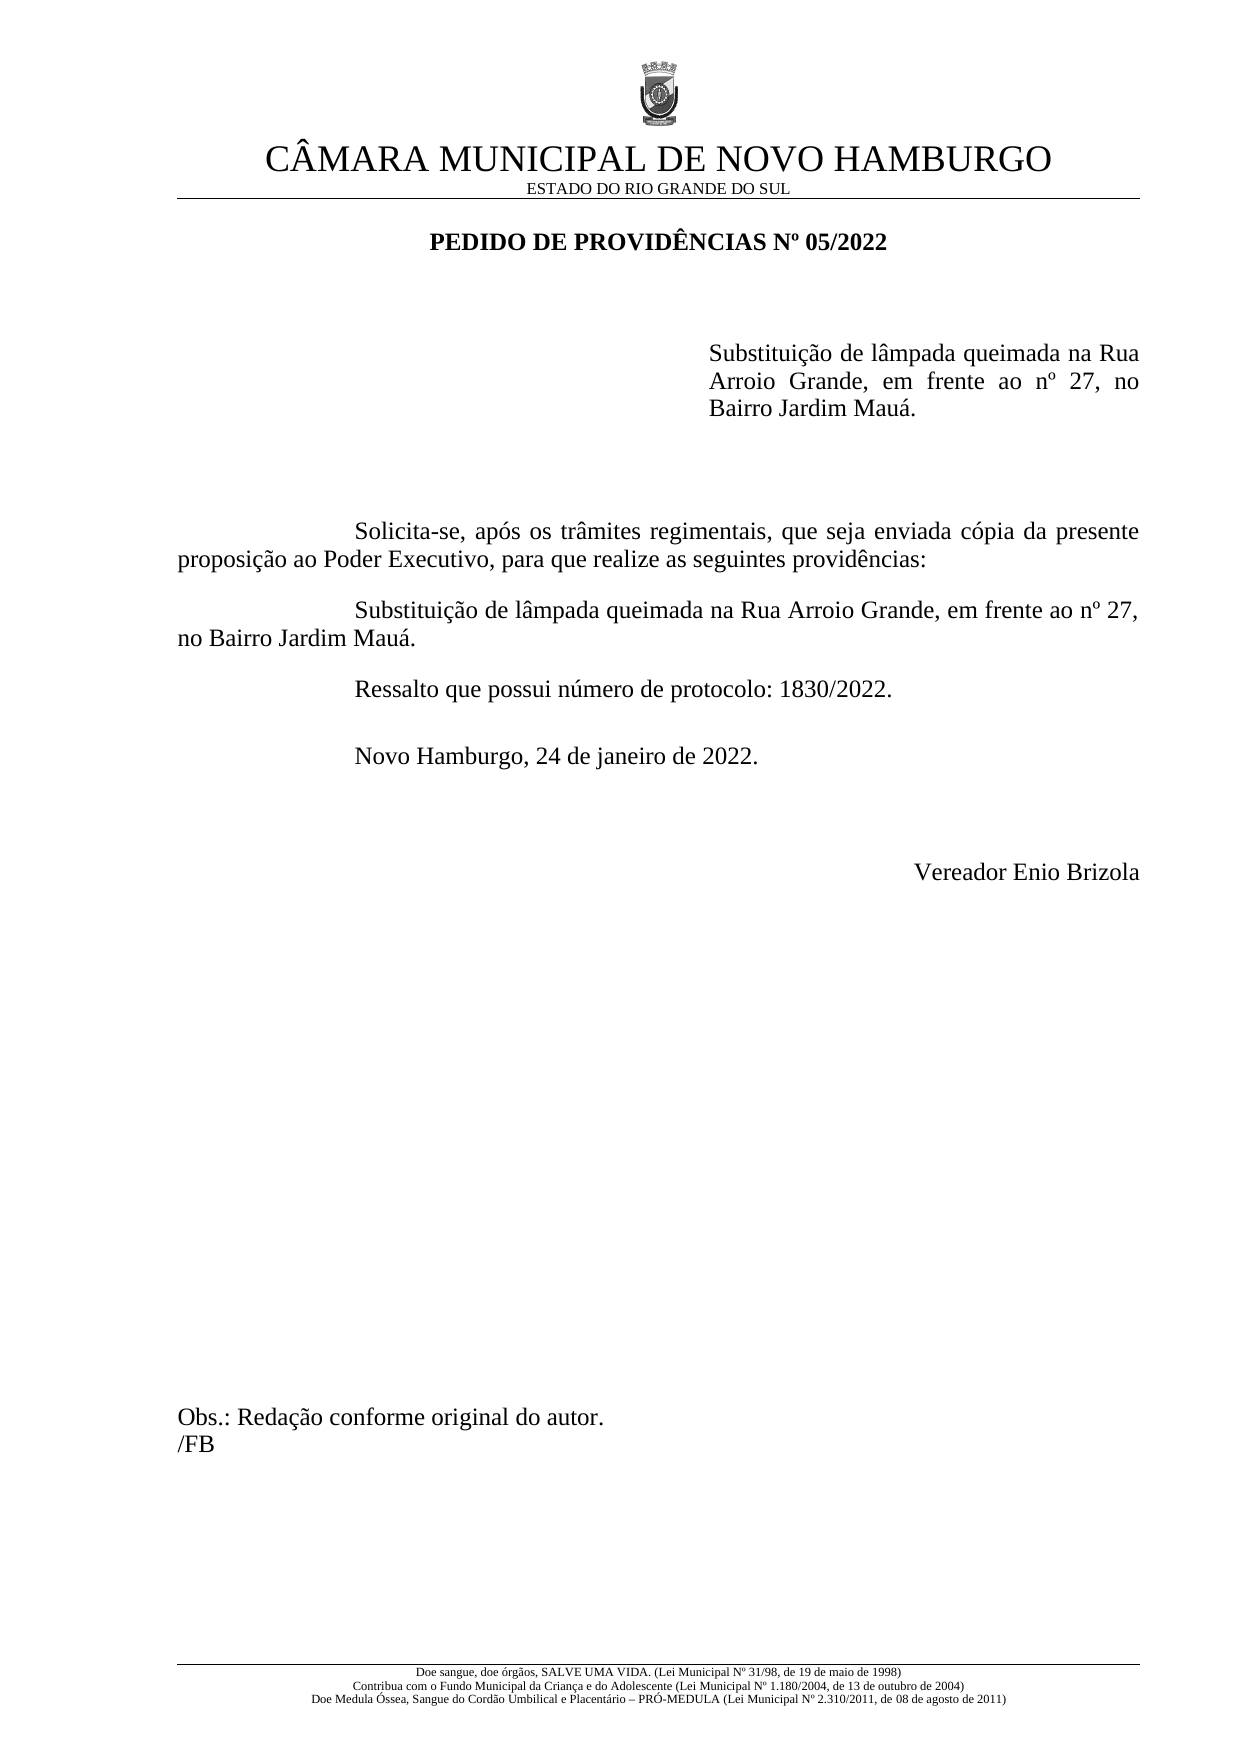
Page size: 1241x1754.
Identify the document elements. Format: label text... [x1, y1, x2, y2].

text PEDIDO DE PROVIDÊNCIAS Nº 05/2022 [177, 228, 1140, 256]
text Obs.: Redação conforme original do autor. [177, 1403, 1140, 1430]
text Substituição de lâmpada queimada na Rua Arroio Grande, em frente ao nº 27, no Bairro Jardim Mauá. [709, 339, 1140, 422]
text /FB [177, 1430, 1140, 1458]
text Vereador Enio Brizola [177, 858, 1140, 886]
text Ressalto que possui número de protocolo: 1830/2022. [177, 675, 1140, 703]
text Substituição de lâmpada queimada na Rua Arroio Grande, em frente ao nº 27, no Bairro Jardim Mauá. [177, 596, 1140, 652]
text Novo Hamburgo, 24 de janeiro de 2022. [177, 742, 1140, 770]
text Solicita-se, após os trâmites regimentais, que seja enviada cópia da presente proposição ao Poder Executivo, para que realize as seguintes providências: [177, 517, 1140, 573]
